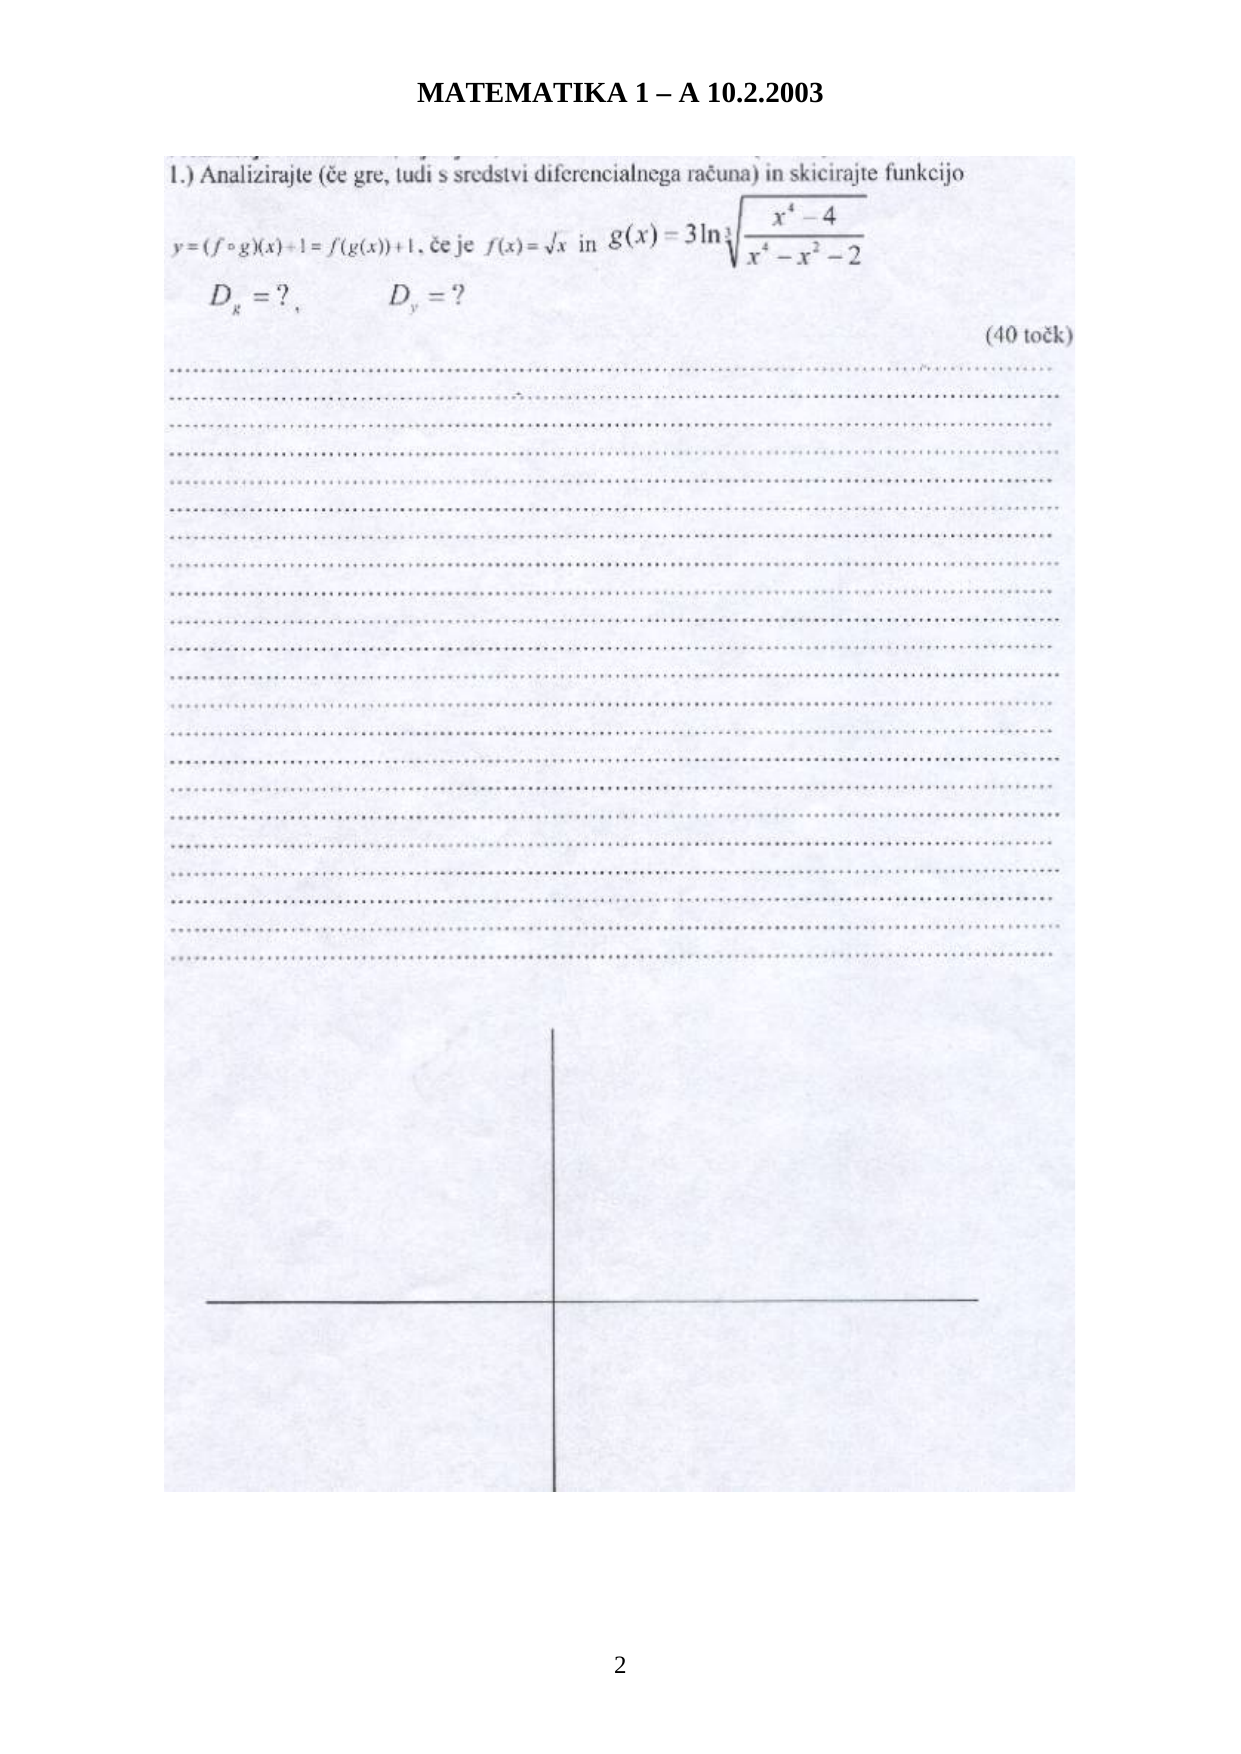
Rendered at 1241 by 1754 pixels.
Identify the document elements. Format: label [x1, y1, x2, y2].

picture [164, 156, 1076, 1492]
